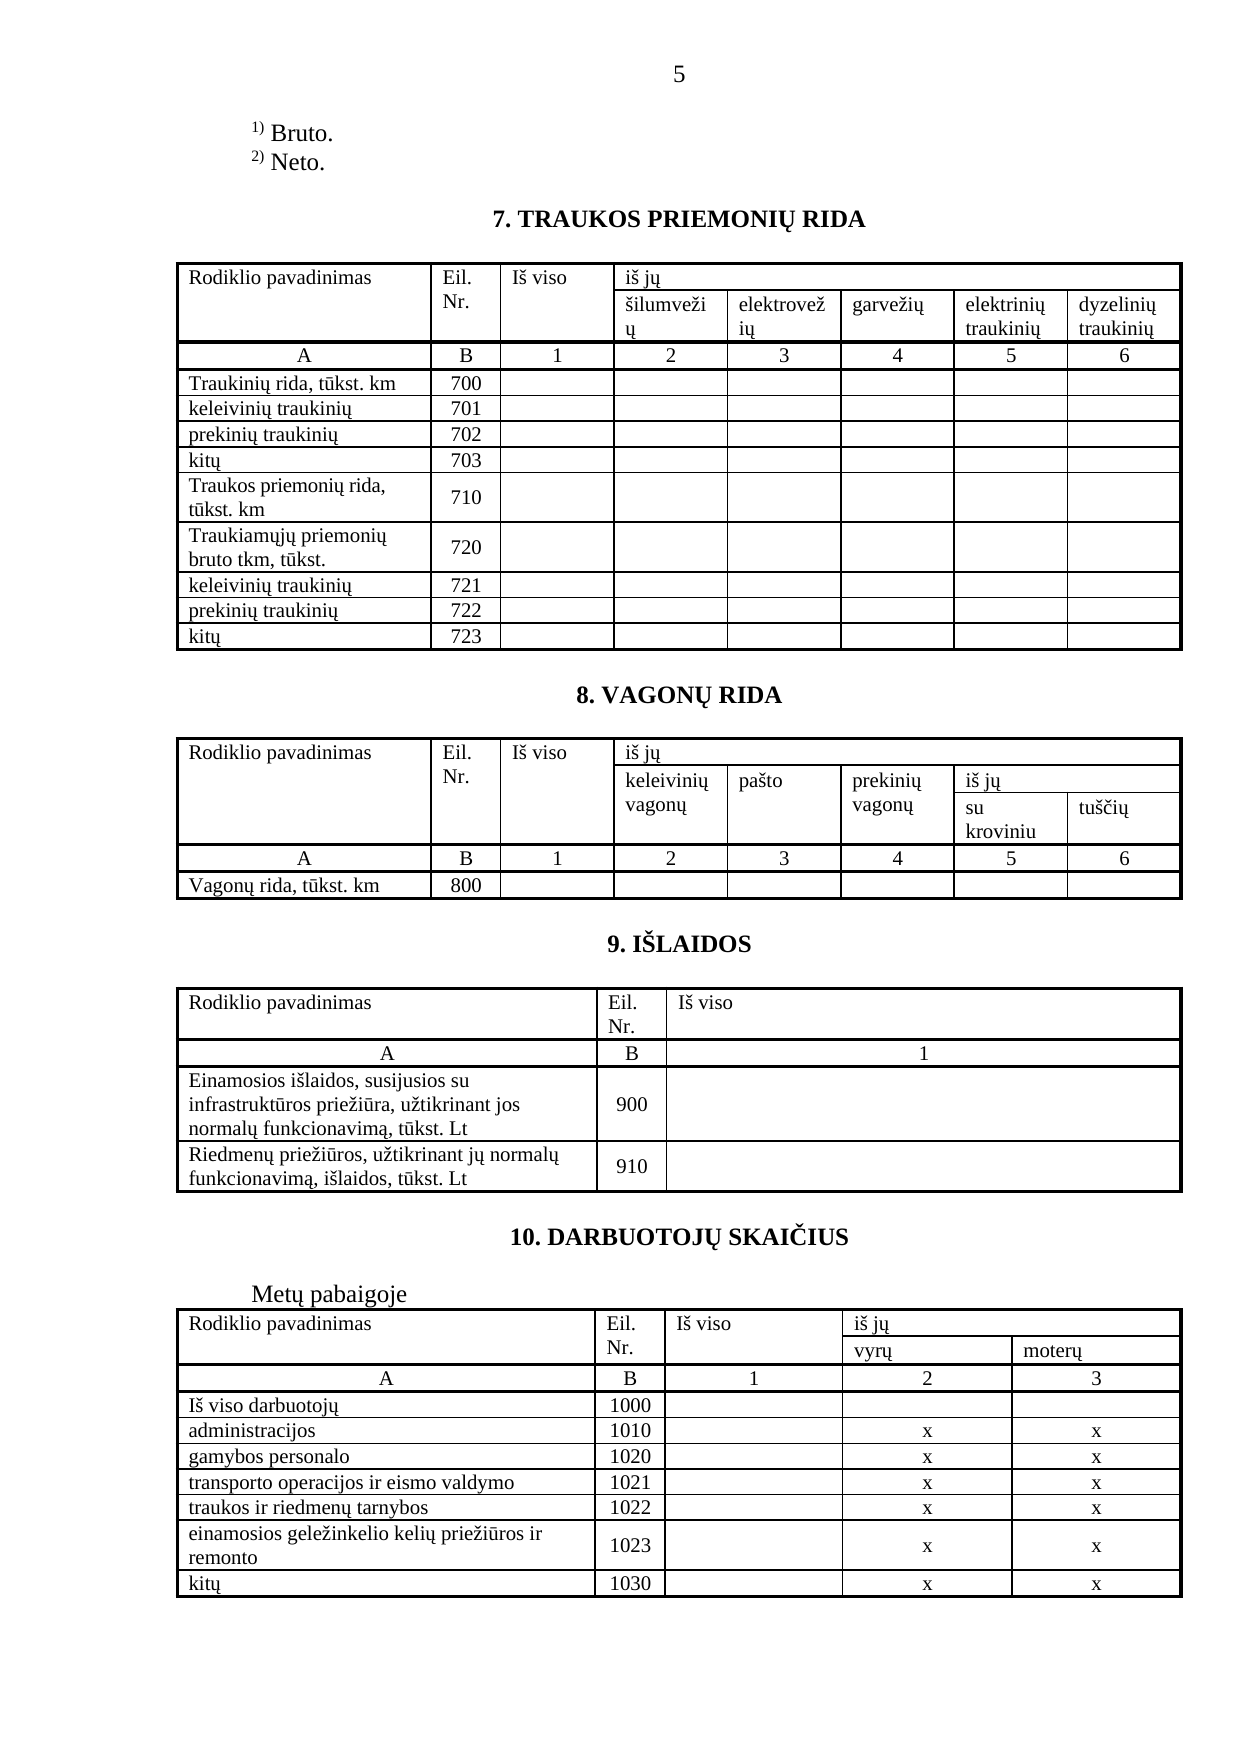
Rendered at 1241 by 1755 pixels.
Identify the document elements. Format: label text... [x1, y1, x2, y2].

table_cell 3 [1013, 1366, 1179, 1390]
table_cell su kroviniu [955, 793, 1067, 843]
table_cell x [1013, 1470, 1179, 1494]
table_cell 2 [843, 1366, 1011, 1390]
table_cell Riedmenų priežiūros, užtikrinant jų normalų funkcionavimą, išlaidos, tūkst. Lt [179, 1142, 596, 1190]
table_header iš jų [843, 1311, 1179, 1335]
table_cell [501, 624, 613, 648]
table_cell x [1013, 1521, 1179, 1569]
table_cell B [432, 846, 500, 870]
table_cell [501, 873, 613, 897]
table_cell x [843, 1444, 1011, 1468]
table_cell x [1013, 1495, 1179, 1519]
table_header Eil. Nr. [598, 990, 666, 1038]
table_cell elektrinių traukinių [955, 291, 1067, 340]
table_header Iš viso [666, 1311, 842, 1362]
table_cell [667, 1142, 1179, 1190]
table_header iš jų [615, 265, 1179, 289]
table_cell [501, 598, 613, 622]
table_cell [501, 573, 613, 597]
text 8. Vagonų rida [177, 680, 1181, 708]
table_cell [955, 573, 1067, 597]
table_cell kitų [179, 624, 430, 648]
table_cell [615, 624, 727, 648]
table_cell [667, 1068, 1179, 1140]
table_cell [615, 598, 727, 622]
table_cell [615, 473, 727, 521]
table_cell einamosios geležinkelio kelių priežiūros ir remonto [179, 1521, 594, 1569]
table_cell elektrovežių [728, 291, 840, 340]
text 1) Bruto. [177, 118, 1181, 147]
table_header Iš viso [667, 990, 1179, 1038]
table_cell A [179, 1366, 594, 1390]
table_header Rodiklio pavadinimas [179, 740, 430, 843]
table_cell [666, 1393, 842, 1417]
table_cell [1013, 1393, 1179, 1417]
table_cell A [179, 846, 430, 870]
table_cell [615, 396, 727, 420]
table_cell [955, 873, 1067, 897]
table_cell [501, 371, 613, 395]
table_cell x [1013, 1571, 1179, 1595]
table_cell 710 [432, 473, 500, 521]
table_cell 6 [1068, 344, 1179, 367]
table_cell [666, 1571, 842, 1595]
table_cell [1068, 473, 1179, 521]
table_cell 1 [667, 1041, 1179, 1065]
table_cell [842, 473, 953, 521]
table_cell x [843, 1470, 1011, 1494]
table_cell x [843, 1418, 1011, 1442]
table_cell 5 [955, 846, 1067, 870]
table_cell tuščių [1068, 793, 1179, 843]
table_cell 1000 [596, 1393, 664, 1417]
table_cell prekinių vagonų [842, 766, 953, 843]
table_cell Traukos priemonių rida, tūkst. km [179, 473, 430, 521]
table_cell Einamosios išlaidos, susijusios su infrastruktūros priežiūra, užtikrinant jos normalų funkcionavimą, tūkst. Lt [179, 1068, 596, 1140]
table_cell 1030 [596, 1571, 664, 1595]
table_cell x [1013, 1418, 1179, 1442]
table_cell [1068, 422, 1179, 446]
table_cell [501, 422, 613, 446]
table_header Iš viso [501, 265, 613, 340]
table_cell x [843, 1521, 1011, 1569]
table_cell keleivinių vagonų [615, 766, 727, 843]
table_cell 1 [501, 344, 613, 367]
table_header Eil. Nr. [596, 1311, 664, 1362]
table_cell vyrų [843, 1337, 1011, 1362]
table_cell [1068, 523, 1179, 571]
table_cell 900 [598, 1068, 666, 1140]
table_cell kitų [179, 448, 430, 472]
table_cell [955, 422, 1067, 446]
table_cell [615, 873, 727, 897]
text 7. Traukos priemonių rida [177, 204, 1181, 233]
table_cell x [1013, 1444, 1179, 1468]
table_cell keleivinių traukinių [179, 573, 430, 597]
table_cell prekinių traukinių [179, 598, 430, 622]
table_cell 1021 [596, 1470, 664, 1494]
table_cell [615, 448, 727, 472]
table_cell [842, 396, 953, 420]
table_cell keleivinių traukinių [179, 396, 430, 420]
table_cell B [596, 1366, 664, 1390]
table_cell 723 [432, 624, 500, 648]
table_cell prekinių traukinių [179, 422, 430, 446]
table_cell [842, 573, 953, 597]
table_cell [501, 473, 613, 521]
table_cell [666, 1495, 842, 1519]
table_header Rodiklio pavadinimas [179, 990, 596, 1038]
table_cell [728, 573, 840, 597]
table_cell šilumvežių [615, 291, 727, 340]
table_cell [501, 396, 613, 420]
table_cell [842, 624, 953, 648]
table_cell B [432, 344, 500, 367]
table_cell 1 [666, 1366, 842, 1390]
table_cell 6 [1068, 846, 1179, 870]
table_cell [1068, 598, 1179, 622]
table_cell [666, 1470, 842, 1494]
table_cell [955, 598, 1067, 622]
table_cell [842, 523, 953, 571]
table_cell 3 [728, 344, 840, 367]
table_cell gamybos personalo [179, 1444, 594, 1468]
text Metų pabaigoje [177, 1279, 1181, 1308]
table_cell 721 [432, 573, 500, 597]
table_cell 2 [615, 344, 727, 367]
table_cell [615, 573, 727, 597]
table_cell B [598, 1041, 666, 1065]
table_cell 701 [432, 396, 500, 420]
table_cell Traukinių rida, tūkst. km [179, 371, 430, 395]
text 10. Darbuotojų skaičius [177, 1222, 1181, 1251]
table_header Eil. Nr. [432, 740, 500, 843]
table_cell 1 [501, 846, 613, 870]
table_cell 1022 [596, 1495, 664, 1519]
table_cell Iš viso darbuotojų [179, 1393, 594, 1417]
table_cell [842, 598, 953, 622]
table_cell 720 [432, 523, 500, 571]
table_header Eil. Nr. [432, 265, 500, 340]
table_cell [955, 523, 1067, 571]
table_cell Traukiamųjų priemonių bruto tkm, tūkst. [179, 523, 430, 571]
table_cell [728, 422, 840, 446]
table_cell [728, 371, 840, 395]
table_header Iš viso [501, 740, 613, 843]
table_cell 910 [598, 1142, 666, 1190]
table_cell [1068, 573, 1179, 597]
table_cell garvežių [842, 291, 953, 340]
table_cell kitų [179, 1571, 594, 1595]
table_cell 3 [728, 846, 840, 870]
table_cell [1068, 396, 1179, 420]
table_cell [955, 473, 1067, 521]
table_cell [501, 523, 613, 571]
table_cell [666, 1444, 842, 1468]
table_header Rodiklio pavadinimas [179, 1311, 594, 1362]
table_cell [615, 523, 727, 571]
table_cell [1068, 873, 1179, 897]
table_cell 2 [615, 846, 727, 870]
table_cell [728, 598, 840, 622]
table_cell [501, 448, 613, 472]
table_cell [615, 371, 727, 395]
table_cell traukos ir riedmenų tarnybos [179, 1495, 594, 1519]
table_cell [728, 873, 840, 897]
table_cell dyzelinių traukinių [1068, 291, 1179, 340]
table_cell [842, 873, 953, 897]
table_cell [843, 1393, 1011, 1417]
table_cell 700 [432, 371, 500, 395]
table_cell [728, 396, 840, 420]
table_cell [1068, 371, 1179, 395]
table_cell 703 [432, 448, 500, 472]
table_cell x [843, 1571, 1011, 1595]
table_cell x [843, 1495, 1011, 1519]
table_cell 1023 [596, 1521, 664, 1569]
table_cell 800 [432, 873, 500, 897]
table_cell [1068, 624, 1179, 648]
table_cell 722 [432, 598, 500, 622]
text 2) Neto. [177, 147, 1181, 176]
text 9. Išlaidos [177, 929, 1181, 958]
table_cell iš jų [955, 766, 1179, 792]
table_cell [666, 1521, 842, 1569]
table_cell [728, 624, 840, 648]
table_cell 5 [955, 344, 1067, 367]
table_cell [842, 448, 953, 472]
table_cell A [179, 344, 430, 367]
table_cell [955, 448, 1067, 472]
table_cell pašto [728, 766, 840, 843]
table_cell A [179, 1041, 596, 1065]
table_cell [955, 371, 1067, 395]
table_header iš jų [615, 740, 1179, 764]
table_cell [666, 1418, 842, 1442]
table_cell [955, 624, 1067, 648]
table_cell administracijos [179, 1418, 594, 1442]
table_cell 1020 [596, 1444, 664, 1468]
table_cell 4 [842, 846, 953, 870]
table_cell transporto operacijos ir eismo valdymo [179, 1470, 594, 1494]
table_cell [615, 422, 727, 446]
table_cell moterų [1013, 1337, 1179, 1362]
table_cell [842, 371, 953, 395]
table_cell 1010 [596, 1418, 664, 1442]
table_cell Vagonų rida, tūkst. km [179, 873, 430, 897]
table_header Rodiklio pavadinimas [179, 265, 430, 340]
table_cell [728, 473, 840, 521]
table_cell [728, 448, 840, 472]
table_cell 702 [432, 422, 500, 446]
table_cell [1068, 448, 1179, 472]
table_cell [728, 523, 840, 571]
table_cell [955, 396, 1067, 420]
table_cell 4 [842, 344, 953, 367]
table_cell [842, 422, 953, 446]
